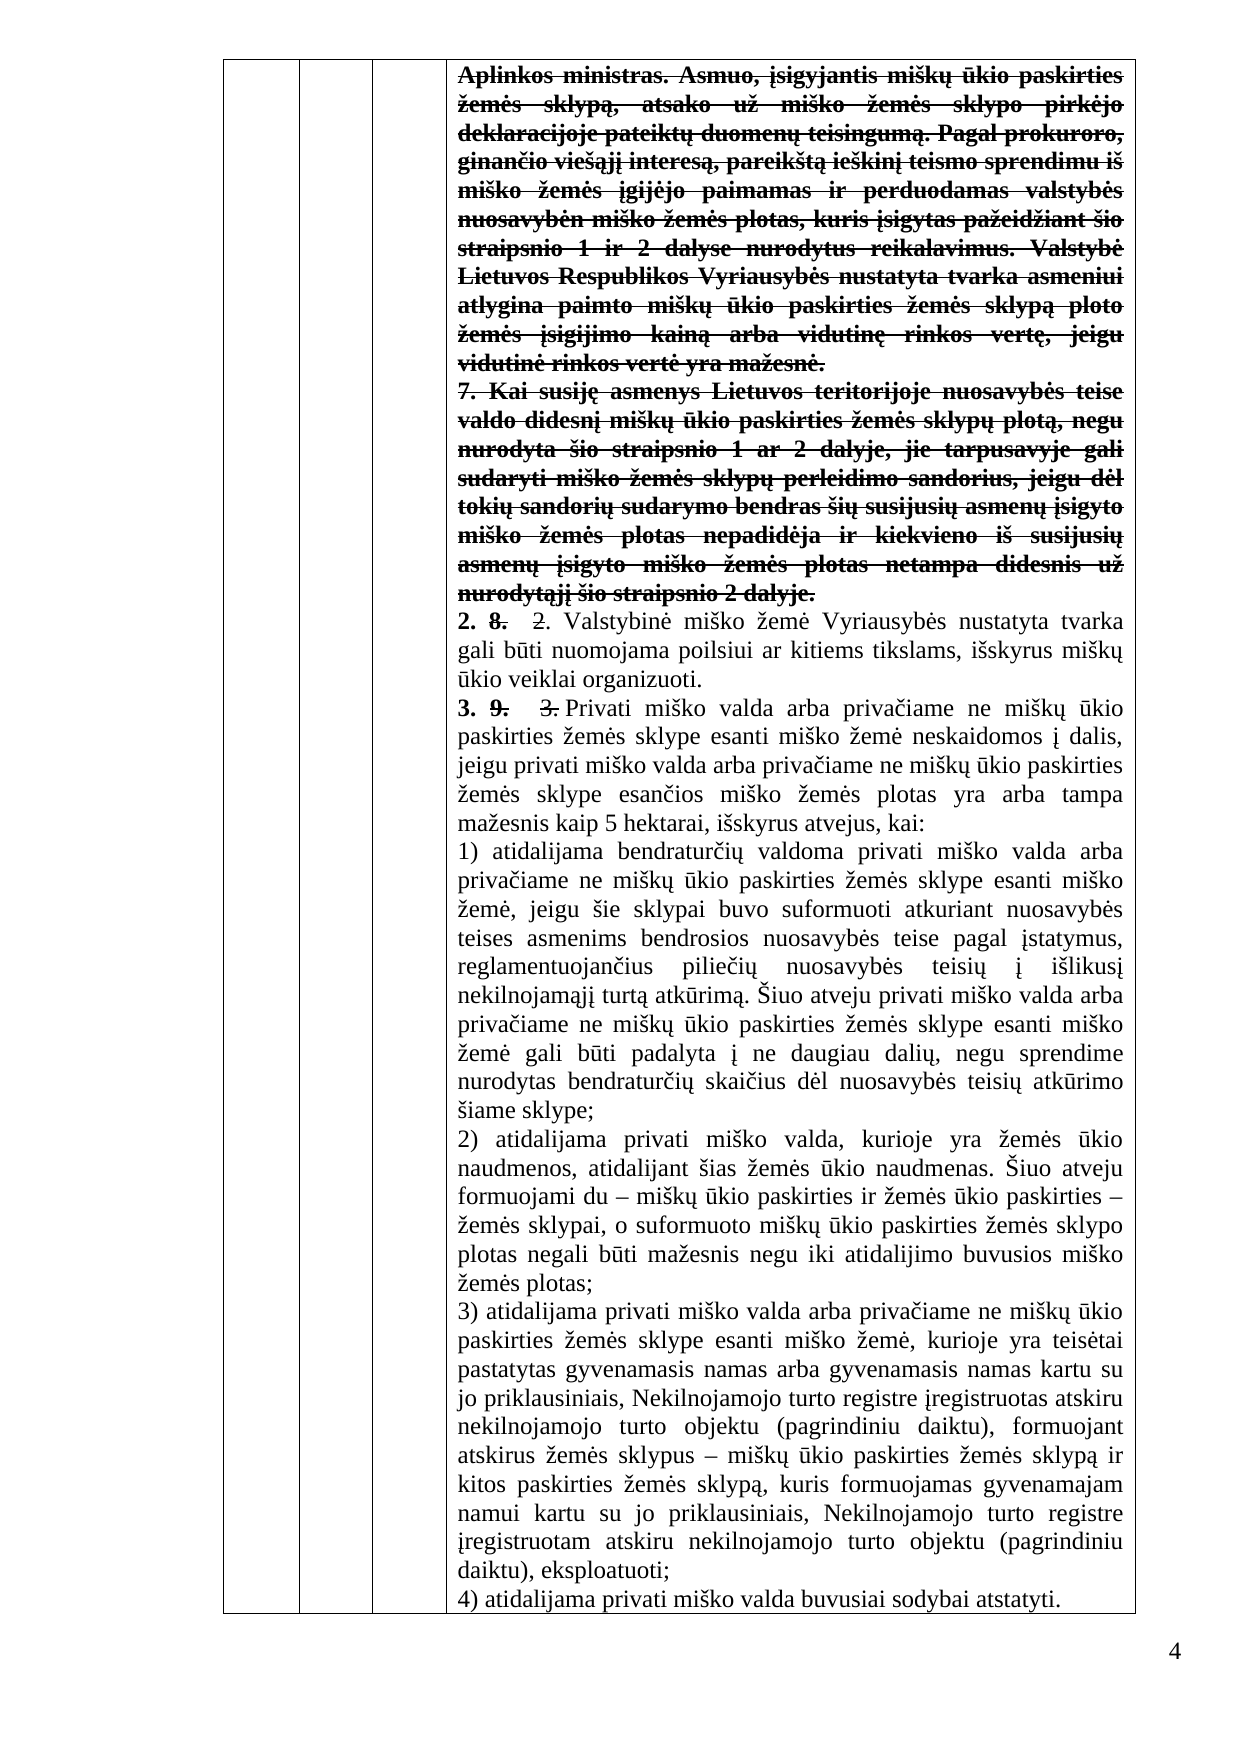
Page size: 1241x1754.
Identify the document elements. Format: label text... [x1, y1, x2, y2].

table_cell [300, 60, 372, 1613]
table_cell Aplinkos ministras. Asmuo, įsigyjantis miškų ūkio paskirties žemės sklypą, atsako už miško žemės sklypo pirkėjo deklaracijoje pateiktų duomenų teisingumą. Pagal prokuroro, ginančio viešąjį interesą, pareikštą ieškinį teismo sprendimu iš miško žemės įgijėjo paimamas ir perduodamas valstybės nuosavybėn miško žemės plotas, kuris įsigytas pažeidžiant šio straipsnio 1 ir 2 dalyse nurodytus reikalavimus. Valstybė Lietuvos Respublikos Vyriausybės nustatyta tvarka asmeniui atlygina paimto miškų ūkio paskirties žemės sklypą ploto žemės įsigijimo kainą arba vidutinę rinkos vertę, jeigu vidutinė rinkos vertė yra mažesnė. 7. Kai susiję asmenys Lietuvos teritorijoje nuosavybės teise valdo didesnį miškų ūkio paskirties žemės sklypų plotą, negu nurodyta šio straipsnio 1 ar 2 dalyje, jie tarpusavyje gali sudaryti miško žemės sklypų perleidimo sandorius, jeigu dėl tokių sandorių sudarymo bendras šių susijusių asmenų įsigyto miško žemės plotas nepadidėja ir kiekvieno iš susijusių asmenų įsigyto miško žemės plotas netampa didesnis už nurodytąjį šio straipsnio 2 dalyje. 2. 8. 2. Valstybinė miško žemė Vyriausybės nustatyta tvarka gali būti nuomojama poilsiui ar kitiems tikslams, išskyrus miškų ūkio veiklai organizuoti. 3. 9. 3. Privati miško valda arba privačiame ne miškų ūkio paskirties žemės sklype esanti miško žemė neskaidomos į dalis, jeigu privati miško valda arba privačiame ne miškų ūkio paskirties žemės sklype esančios miško žemės plotas yra arba tampa mažesnis kaip 5 hektarai, išskyrus atvejus, kai: 1) atidalijama bendraturčių valdoma privati miško valda arba privačiame ne miškų ūkio paskirties žemės sklype esanti miško žemė, jeigu šie sklypai buvo suformuoti atkuriant nuosavybės teises asmenims bendrosios nuosavybės teise pagal įstatymus, reglamentuojančius piliečių nuosavybės teisių į išlikusį nekilnojamąjį turtą atkūrimą. Šiuo atveju privati miško valda arba privačiame ne miškų ūkio paskirties žemės sklype esanti miško žemė gali būti padalyta į ne daugiau dalių, negu sprendime nurodytas bendraturčių skaičius dėl nuosavybės teisių atkūrimo šiame sklype; 2) atidalijama privati miško valda, kurioje yra žemės ūkio naudmenos, atidalijant šias žemės ūkio naudmenas. Šiuo atveju formuojami du – miškų ūkio paskirties ir žemės ūkio paskirties – žemės sklypai, o suformuoto miškų ūkio paskirties žemės sklypo plotas negali būti mažesnis negu iki atidalijimo buvusios miško žemės plotas; 3) atidalijama privati miško valda arba privačiame ne miškų ūkio paskirties žemės sklype esanti miško žemė, kurioje yra teisėtai pastatytas gyvenamasis namas arba gyvenamasis namas kartu su jo priklausiniais, Nekilnojamojo turto registre įregistruotas atskiru nekilnojamojo turto objektu (pagrindiniu daiktu), formuojant atskirus žemės sklypus – miškų ūkio paskirties žemės sklypą ir kitos paskirties žemės sklypą, kuris formuojamas gyvenamajam namui kartu su jo priklausiniais, Nekilnojamojo turto registre įregistruotam atskiru nekilnojamojo turto objektu (pagrindiniu daiktu), eksploatuoti; 4) atidalijama privati miško valda buvusiai sodybai atstatyti. [447, 60, 1135, 1613]
table_cell [224, 60, 299, 1613]
table_cell [373, 60, 446, 1613]
